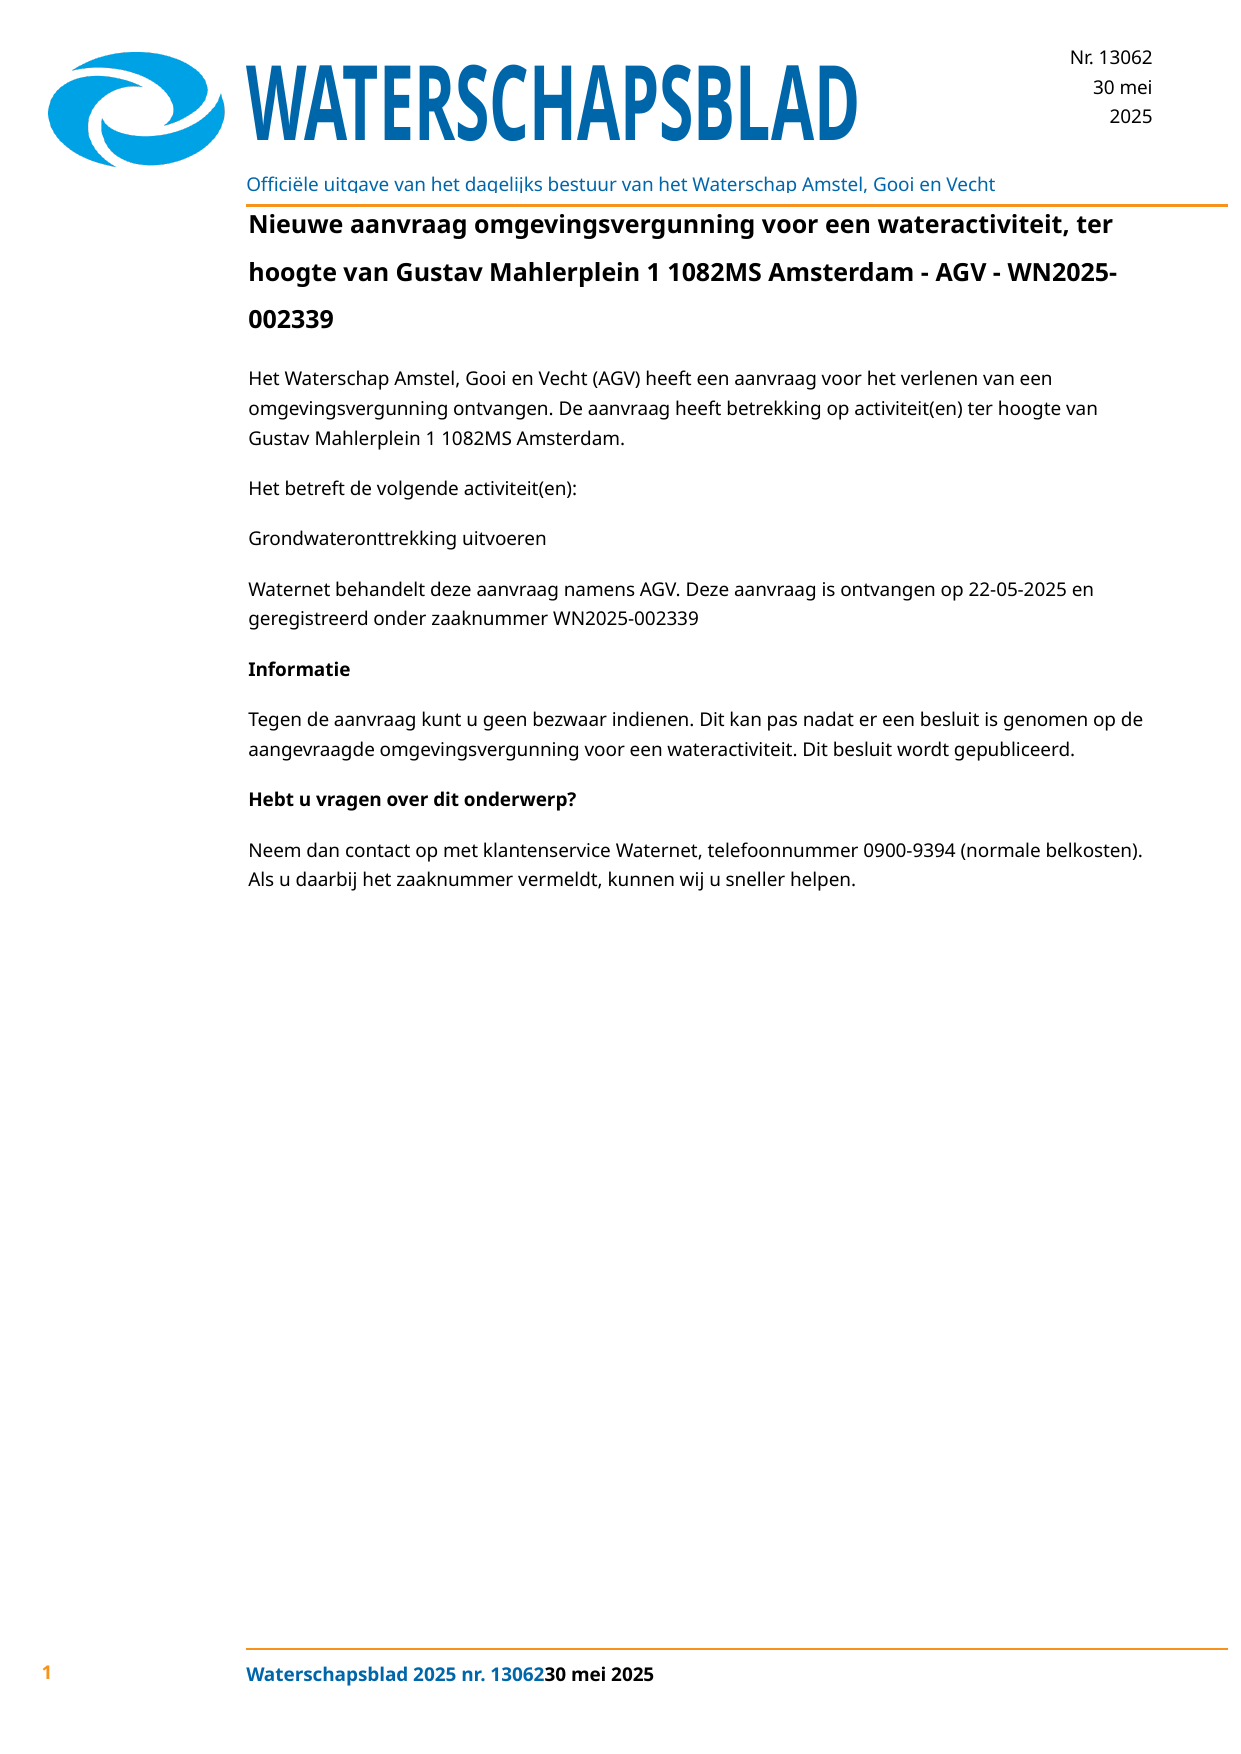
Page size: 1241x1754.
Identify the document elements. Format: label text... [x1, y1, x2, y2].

text Het Waterschap Amstel, Gooi en Vecht (AGV) heeft een aanvraag voor het verlenen van een omgevingsvergunning ontvangen. De aanvraag heeft betrekking op activiteit(en) ter hoogte van Gustav Mahlerplein 1 1082MS Amsterdam. [248, 366, 1152, 450]
text Hebt u vragen over dit onderwerp? [248, 786, 1152, 812]
text Het betreft de volgende activiteit(en): [248, 475, 1152, 501]
text Tegen de aanvraag kunt u geen bezwaar indienen. Dit kan pas nadat er een besluit is genomen op de aangevraagde omgevingsvergunning voor een wateractiviteit. Dit besluit wordt gepubliceerd. [248, 706, 1152, 762]
text Grondwateronttrekking uitvoeren [248, 526, 1152, 551]
text Neem dan contact op met klantenservice Waternet, telefoonnummer 0900-9394 (normale belkosten). Als u daarbij het zaaknummer vermeldt, kunnen wij u sneller helpen. [248, 837, 1152, 892]
text Nieuwe aanvraag omgevingsvergunning voor een wateractiviteit, ter hoogte van Gustav Mahlerplein 1 1082MS Amsterdam - AGV - WN2025-002339 [248, 207, 1152, 336]
picture [41, 47, 231, 172]
text Informatie [248, 656, 1152, 682]
text Waternet behandelt deze aanvraag namens AGV. Deze aanvraag is ontvangen op 22-05-2025 en geregistreerd onder zaaknummer WN2025-002339 [248, 576, 1152, 631]
